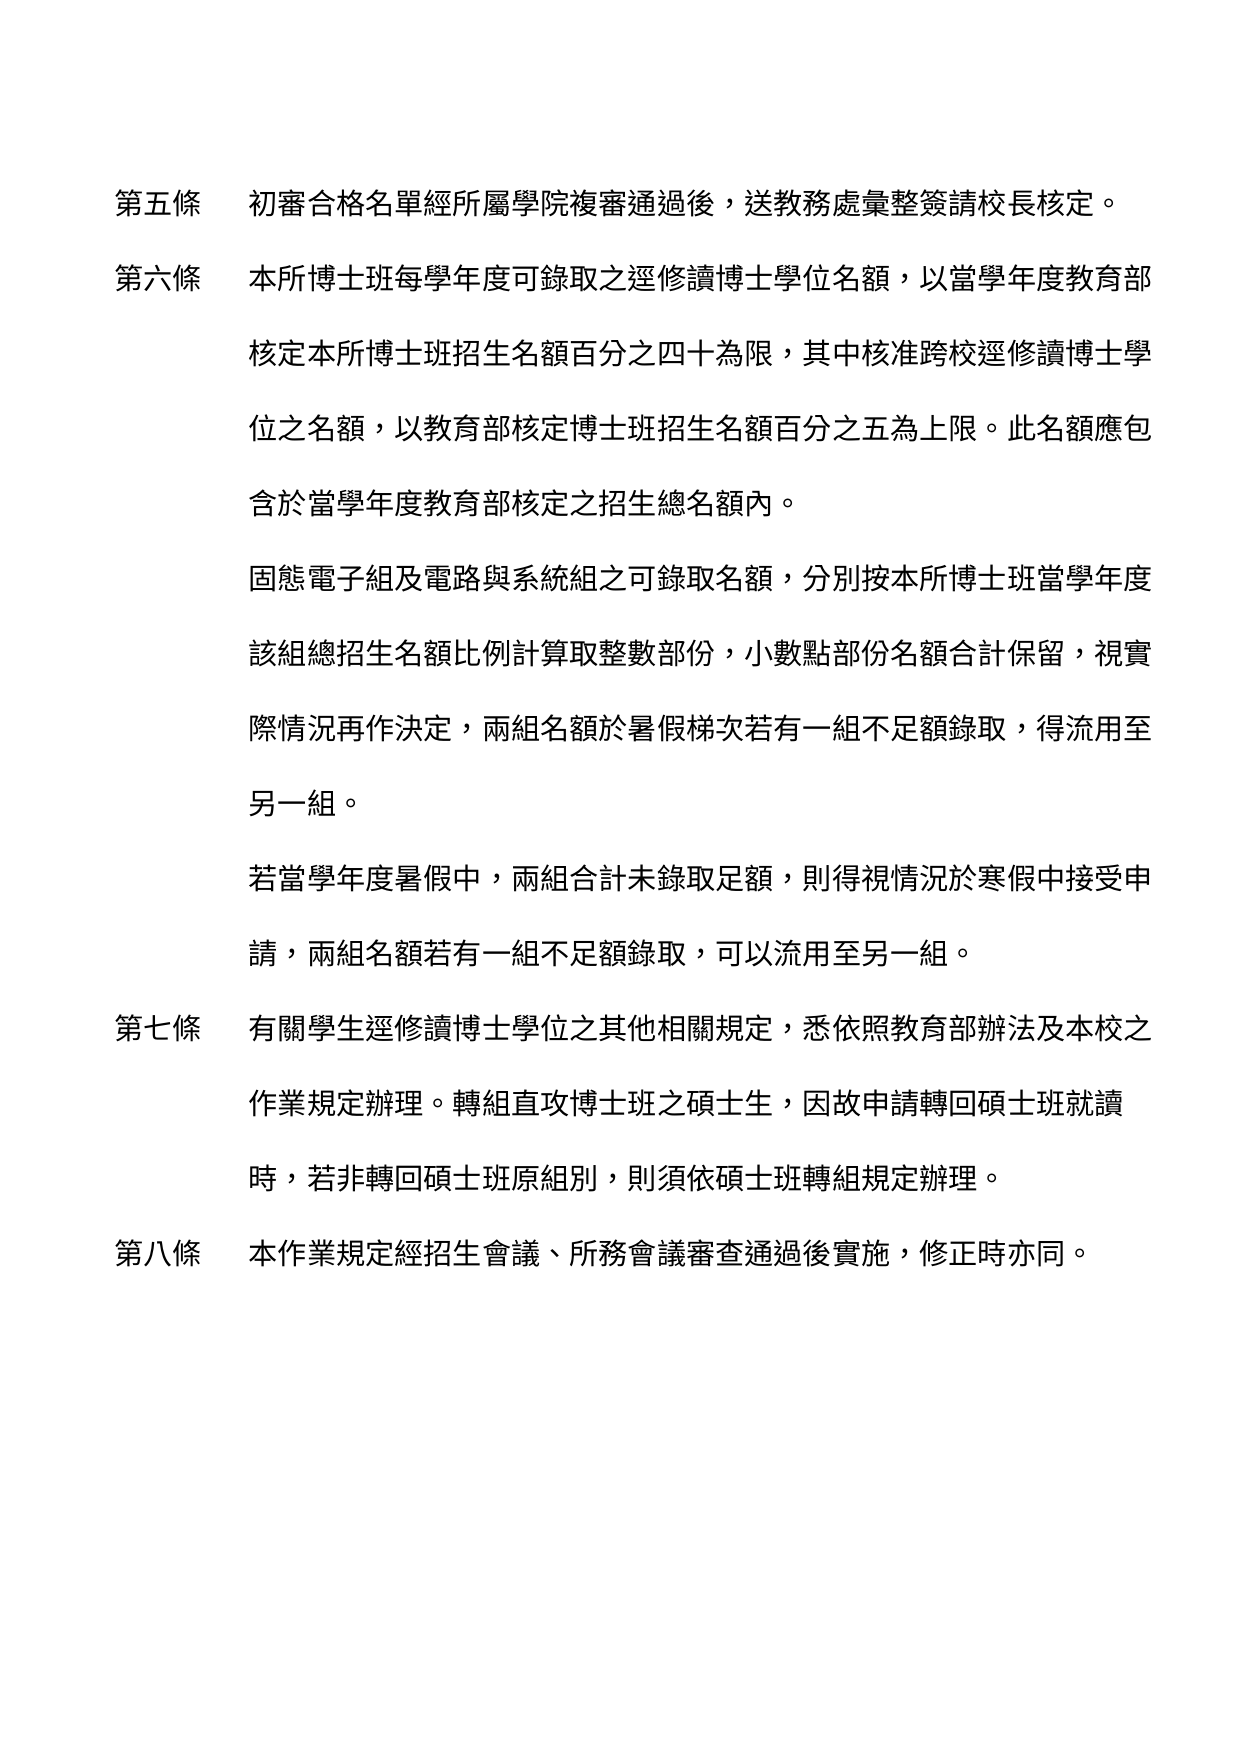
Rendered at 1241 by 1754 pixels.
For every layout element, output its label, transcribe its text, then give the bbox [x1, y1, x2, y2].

table_cell 初審合格名單經所屬學院複審通過後，送教務處彙整簽請校長核定。 [237, 165, 1166, 239]
table_cell 有關學生逕修讀博士學位之其他相關規定，悉依照教育部辦法及本校之作業規定辦理。轉組直攻博士班之碩士生，因故申請轉回碩士班就讀時，若非轉回碩士班原組別，則須依碩士班轉組規定辦理。 [237, 990, 1166, 1214]
table_cell 第七條 [103, 990, 237, 1214]
table_cell 第八條 [103, 1215, 237, 1289]
table_cell 本作業規定經招生會議、所務會議審查通過後實施，修正時亦同。 [237, 1215, 1166, 1289]
table_cell 第五條 [103, 165, 237, 239]
table_cell 本所博士班每學年度可錄取之逕修讀博士學位名額，以當學年度教育部核定本所博士班招生名額百分之四十為限，其中核准跨校逕修讀博士學位之名額，以教育部核定博士班招生名額百分之五為上限。此名額應包含於當學年度教育部核定之招生總名額內。 固態電子組及電路與系統組之可錄取名額，分別按本所博士班當學年度該組總招生名額比例計算取整數部份，小數點部份名額合計保留，視實際情況再作決定，兩組名額於暑假梯次若有一組不足額錄取，得流用至另一組。 若當學年度暑假中，兩組合計未錄取足額，則得視情況於寒假中接受申請，兩組名額若有一組不足額錄取，可以流用至另一組。 [237, 240, 1166, 989]
table_cell 第六條 [103, 240, 237, 989]
